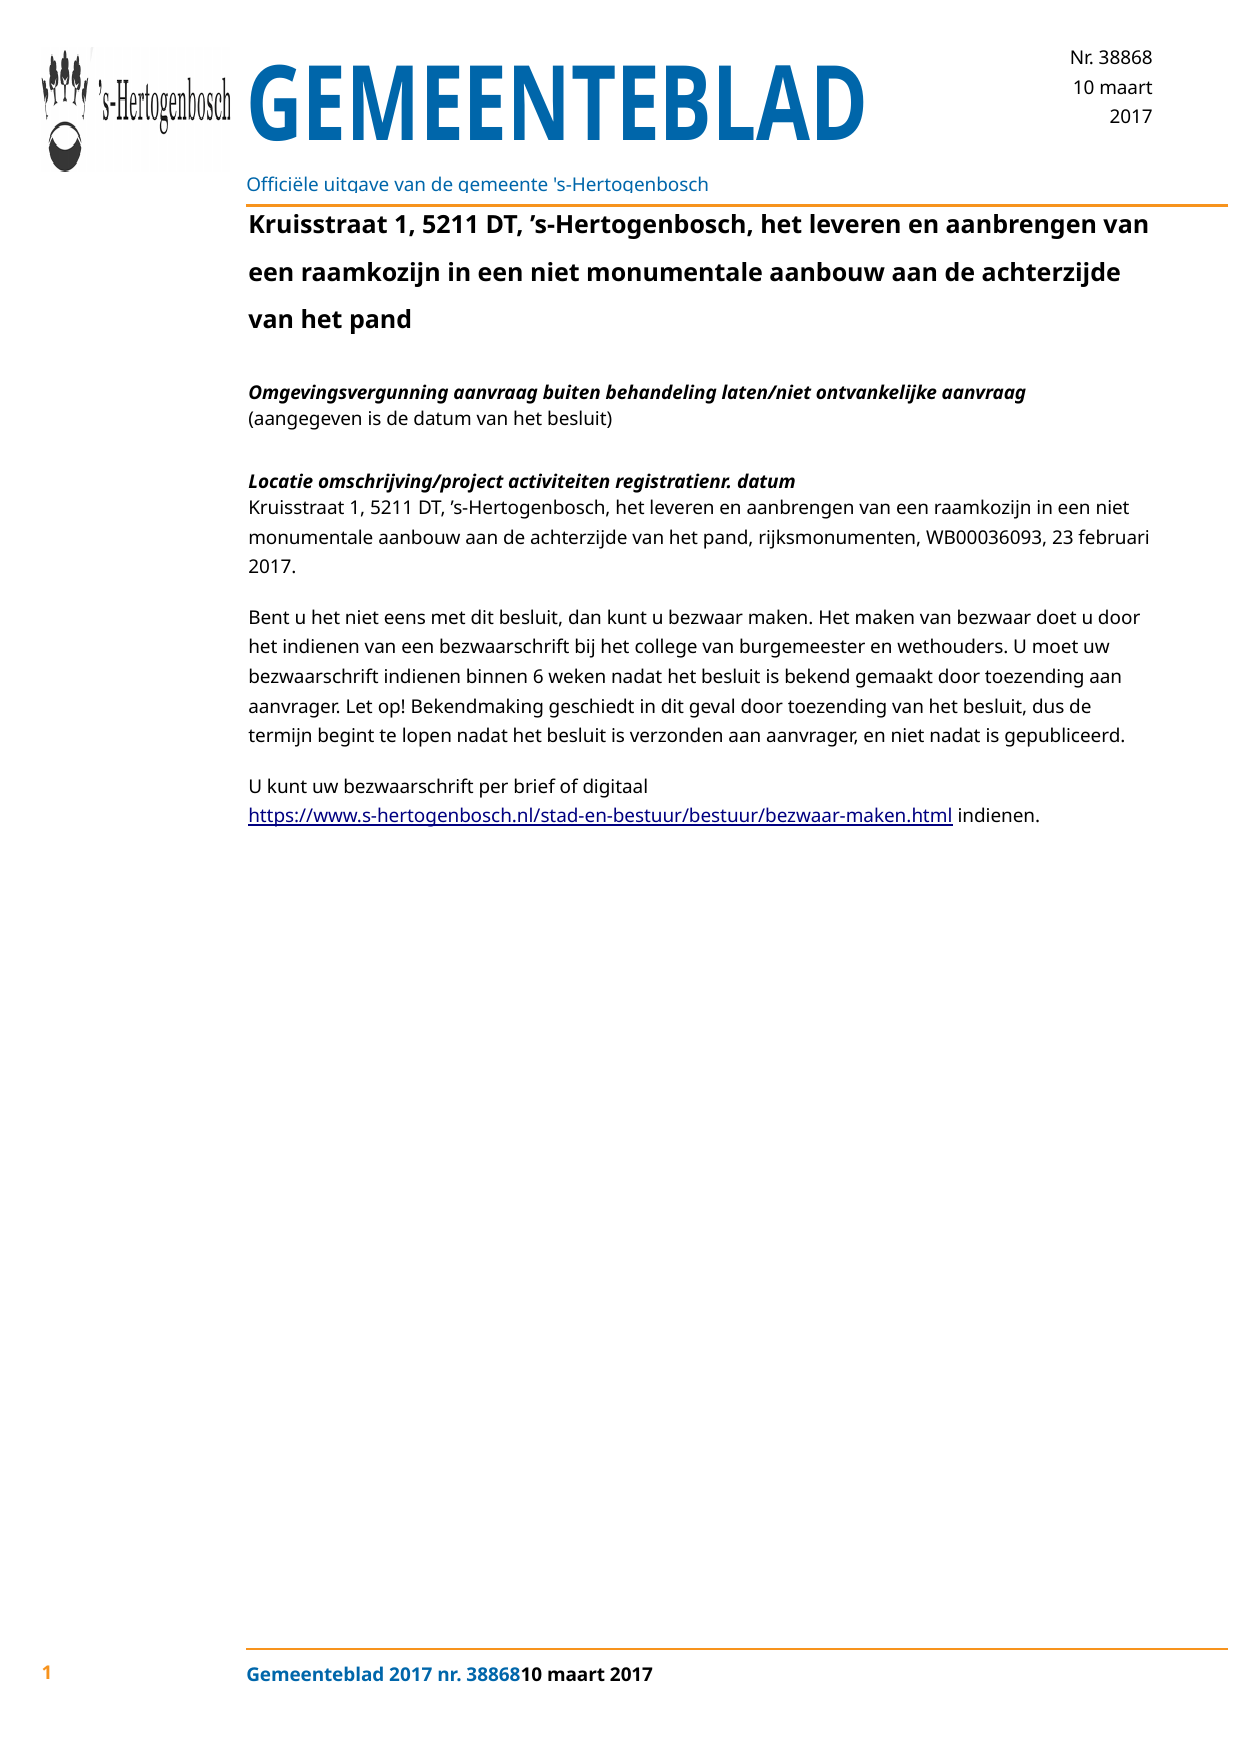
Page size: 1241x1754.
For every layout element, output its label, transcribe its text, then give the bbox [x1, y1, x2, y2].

text Bent u het niet eens met dit besluit, dan kunt u bezwaar maken. Het maken van bezwaar doet u door het indienen van een bezwaarschrift bij het college van burgemeester en wethouders. U moet uw bezwaarschrift indienen binnen 6 weken nadat het besluit is bekend gemaakt door toezending aan aanvrager. Let op! Bekendmaking geschiedt in dit geval door toezending van het besluit, dus de termijn begint te lopen nadat het besluit is verzonden aan aanvrager, en niet nadat is gepubliceerd. [248, 604, 1152, 748]
text Locatie omschrijving/project activiteiten registratienr. datum [248, 469, 1152, 494]
picture [41, 47, 231, 172]
text U kunt uw bezwaarschrift per brief of digitaal https://www.s-hertogenbosch.nl/stad-en-bestuur/bestuur/bezwaar-maken.html indienen. [248, 773, 1152, 828]
text (aangegeven is de datum van het besluit) [248, 405, 1152, 431]
text Kruisstraat 1, 5211 DT, ’s-Hertogenbosch, het leveren en aanbrengen van een raamkozijn in een niet monumentale aanbouw aan de achterzijde van het pand, rijksmonumenten, WB00036093, 23 februari 2017. [248, 494, 1152, 579]
text Kruisstraat 1, 5211 DT, ’s-Hertogenbosch, het leveren en aanbrengen van een raamkozijn in een niet monumentale aanbouw aan de achterzijde van het pand [248, 207, 1152, 336]
text Omgevingsvergunning aanvraag buiten behandeling laten/niet ontvankelijke aanvraag [248, 379, 1152, 405]
